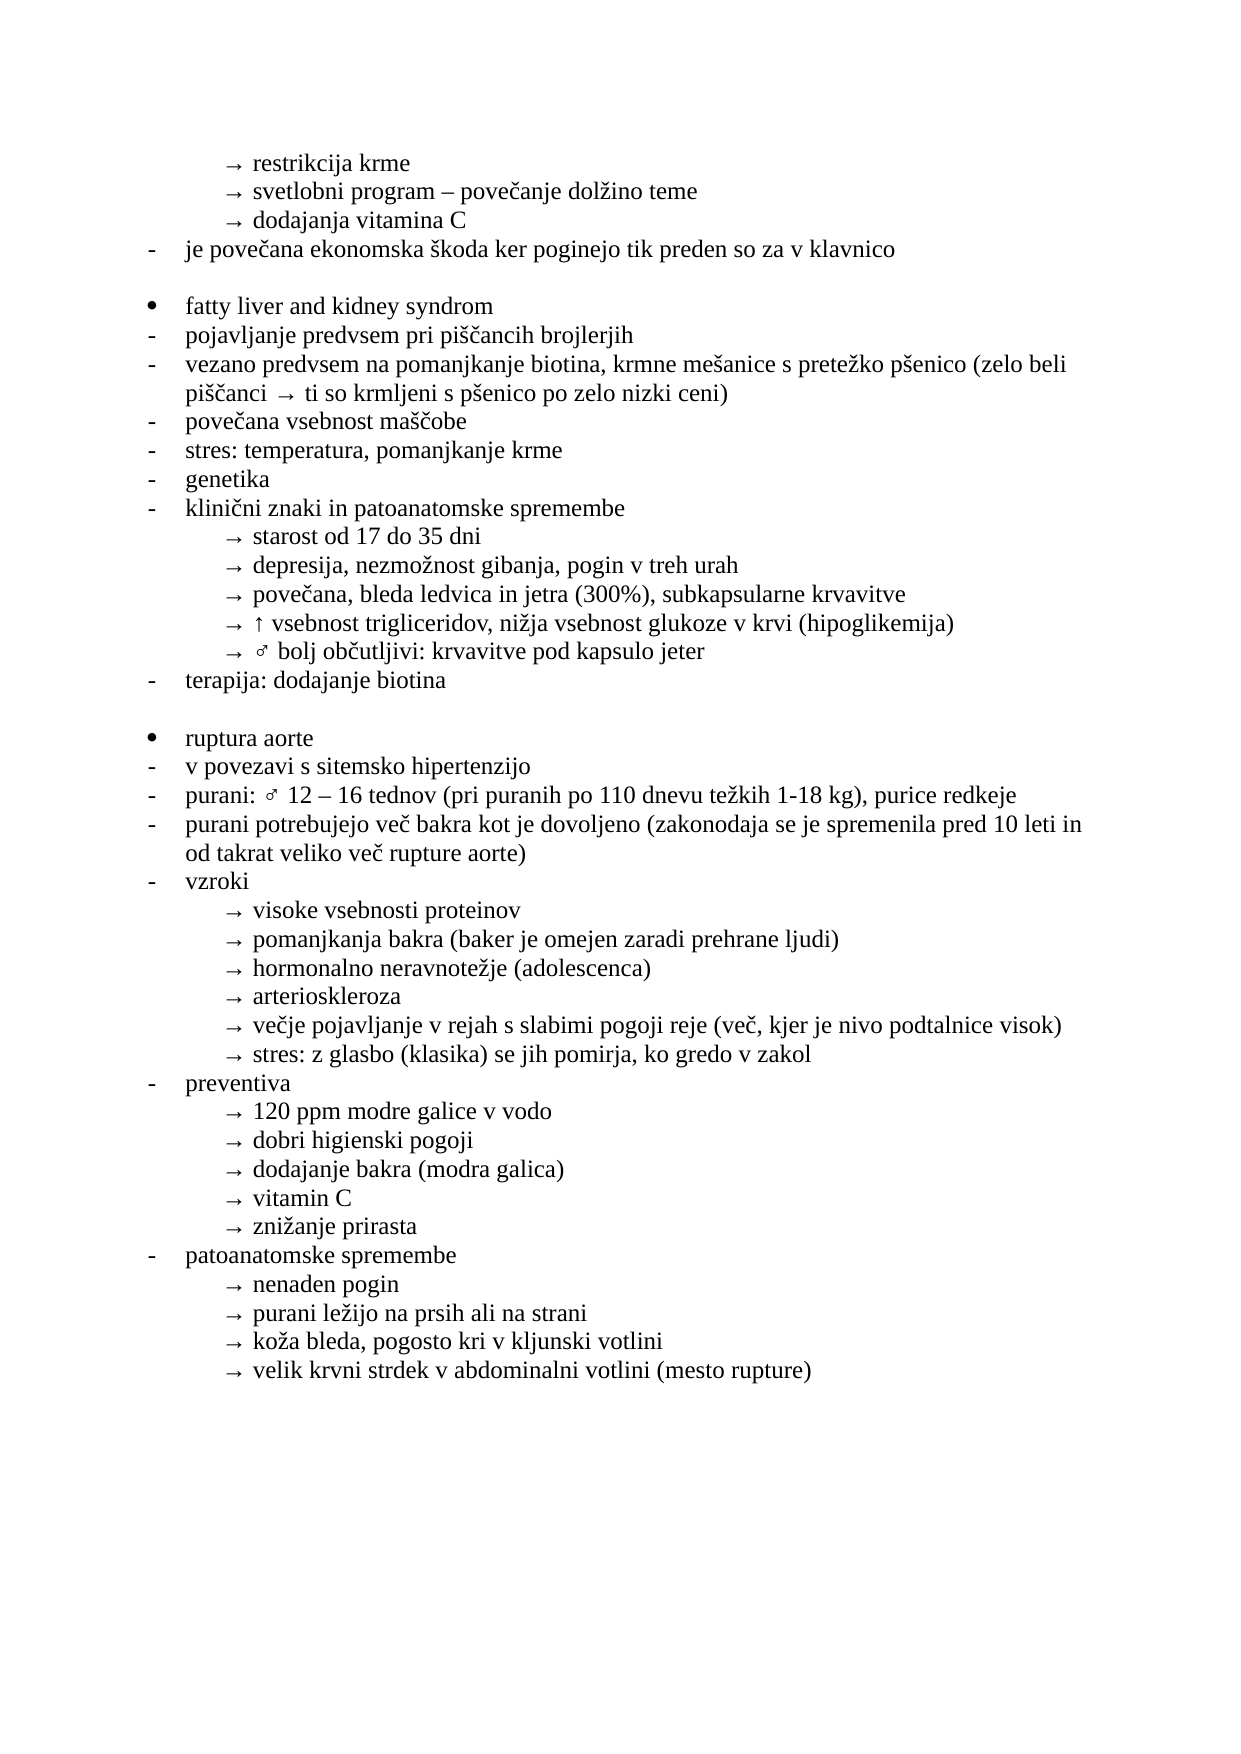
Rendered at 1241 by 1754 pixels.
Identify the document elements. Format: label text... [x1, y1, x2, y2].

text → purani ležijo na prsih ali na strani [221, 1298, 1093, 1326]
text → arterioskleroza [221, 981, 1093, 1010]
list genetika [148, 464, 1093, 493]
list patoanatomske spremembe [148, 1240, 1093, 1269]
list ruptura aorte [148, 723, 1093, 751]
text → dobri higienski pogoji [221, 1125, 1093, 1154]
text → znižanje prirasta [221, 1211, 1093, 1240]
text → depresija, nezmožnost gibanja, pogin v treh urah [221, 550, 1093, 579]
text → velik krvni strdek v abdominalni votlini (mesto rupture) [221, 1355, 1093, 1384]
text → ↑ vsebnost trigliceridov, nižja vsebnost glukoze v krvi (hipoglikemija) [221, 608, 1093, 636]
text → povečana, bleda ledvica in jetra (300%), subkapsularne krvavitve [221, 579, 1093, 608]
list vezano predvsem na pomanjkanje biotina, krmne mešanice s pretežko pšenico (zelo beli piščanci → ti so krmljeni s pšenico po zelo nizki ceni) [148, 349, 1093, 406]
list je povečana ekonomska škoda ker poginejo tik preden so za v klavnico [148, 234, 1093, 263]
list fatty liver and kidney syndrom [148, 291, 1093, 320]
text → ♂ bolj občutljivi: krvavitve pod kapsulo jeter [221, 636, 1093, 665]
text → visoke vsebnosti proteinov [221, 895, 1093, 924]
text → koža bleda, pogosto kri v kljunski votlini [221, 1326, 1093, 1355]
text → restrikcija krme [221, 148, 1093, 176]
list pojavljanje predvsem pri piščancih brojlerjih [148, 320, 1093, 349]
list terapija: dodajanje biotina [148, 665, 1093, 694]
list v povezavi s sitemsko hipertenzijo [148, 751, 1093, 780]
list preventiva [148, 1068, 1093, 1096]
text → večje pojavljanje v rejah s slabimi pogoji reje (več, kjer je nivo podtalnice visok) [221, 1010, 1093, 1039]
text → pomanjkanja bakra (baker je omejen zaradi prehrane ljudi) [221, 924, 1093, 953]
list klinični znaki in patoanatomske spremembe [148, 493, 1093, 521]
text → stres: z glasbo (klasika) se jih pomirja, ko gredo v zakol [221, 1039, 1093, 1068]
text → starost od 17 do 35 dni [221, 521, 1093, 550]
text → dodajanje bakra (modra galica) [221, 1154, 1093, 1183]
list stres: temperatura, pomanjkanje krme [148, 435, 1093, 464]
list vzroki [148, 866, 1093, 895]
list purani: ♂ 12 – 16 tednov (pri puranih po 110 dnevu težkih 1-18 kg), purice redkeje [148, 780, 1093, 809]
text → dodajanja vitamina C [221, 205, 1093, 234]
list purani potrebujejo več bakra kot je dovoljeno (zakonodaja se je spremenila pred 10 leti in od takrat veliko več rupture aorte) [148, 809, 1093, 866]
list povečana vsebnost maščobe [148, 406, 1093, 435]
text → svetlobni program – povečanje dolžino teme [221, 176, 1093, 205]
text → vitamin C [221, 1183, 1093, 1211]
text → 120 ppm modre galice v vodo [221, 1096, 1093, 1125]
text → nenaden pogin [221, 1269, 1093, 1298]
text → hormonalno neravnotežje (adolescenca) [221, 953, 1093, 981]
